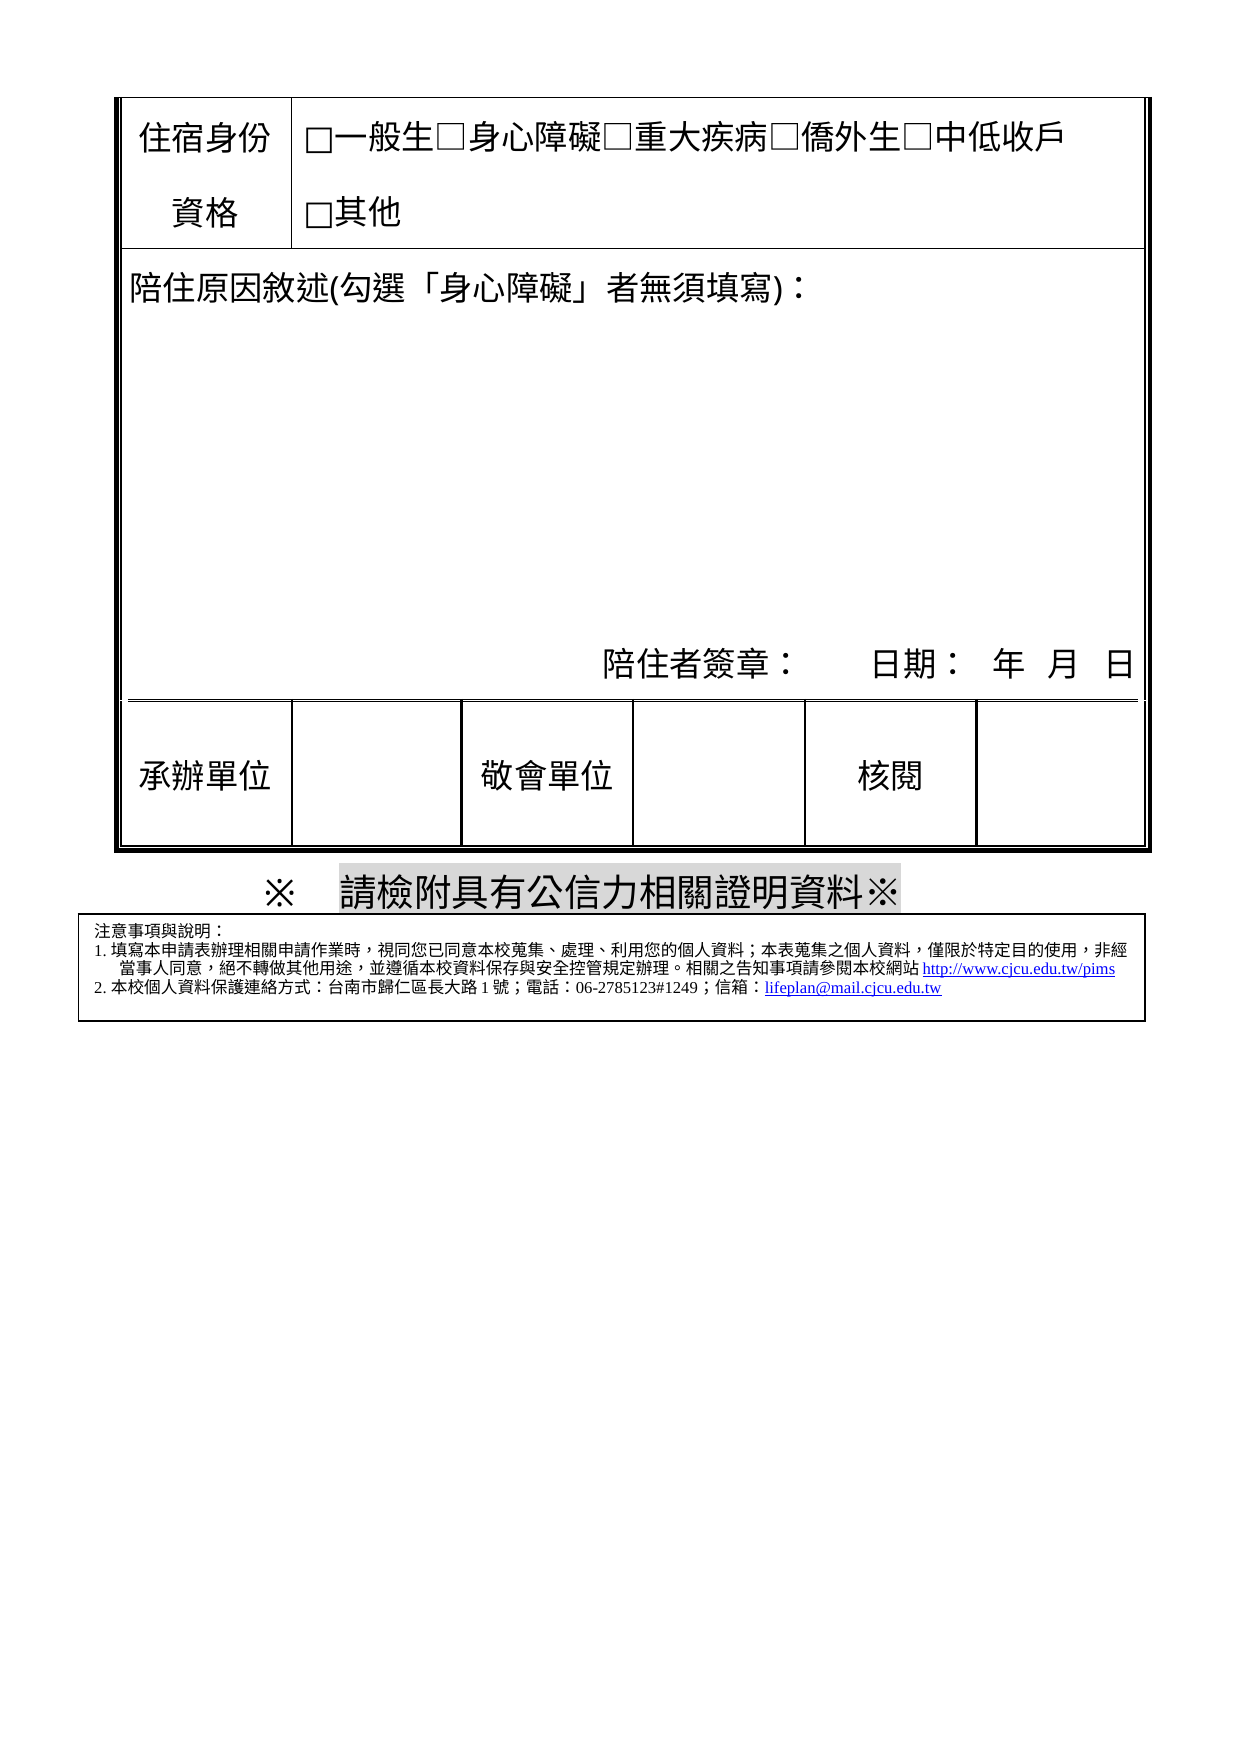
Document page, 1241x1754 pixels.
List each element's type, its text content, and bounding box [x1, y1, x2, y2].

table_cell 敬會單位 [463, 702, 632, 845]
list 請檢附具有公信力相關證明資料※ [43, 853, 1122, 928]
list 1. 填寫本申請表辦理相關申請作業時，視同您已同意本校蒐集、處理、利用您的個人資料；本表蒐集之個人資料，僅限於特定目的使用，非經當事人同意，絕不轉做其他用途，並遵循本校資料保存與安全控管規定辦理。相關之告知事項請參閱本校網站http://www.cjcu.edu.tw/pims [94, 941, 1129, 978]
table_cell 陪住原因敘述(勾選「身心障礙」者無須填寫)： 陪住者簽章： 日期： 年 月 日 [122, 249, 1144, 699]
table_cell □一般生□身心障礙□重大疾病□僑外生□中低收戶 □其他 [292, 98, 1144, 248]
table_cell 住宿身份資格 [122, 98, 291, 248]
table_cell [293, 702, 460, 845]
table_cell 承辦單位 [119, 699, 291, 845]
table_cell [978, 699, 1148, 845]
table_cell [634, 702, 804, 845]
list 注意事項與說明： [94, 922, 1129, 941]
table_cell 核閱 [806, 702, 975, 845]
list 2. 本校個人資料保護連絡方式：台南市歸仁區長大路1號；電話：06-2785123#1249；信箱：lifeplan@mail.cjcu.edu.tw [94, 978, 1129, 997]
